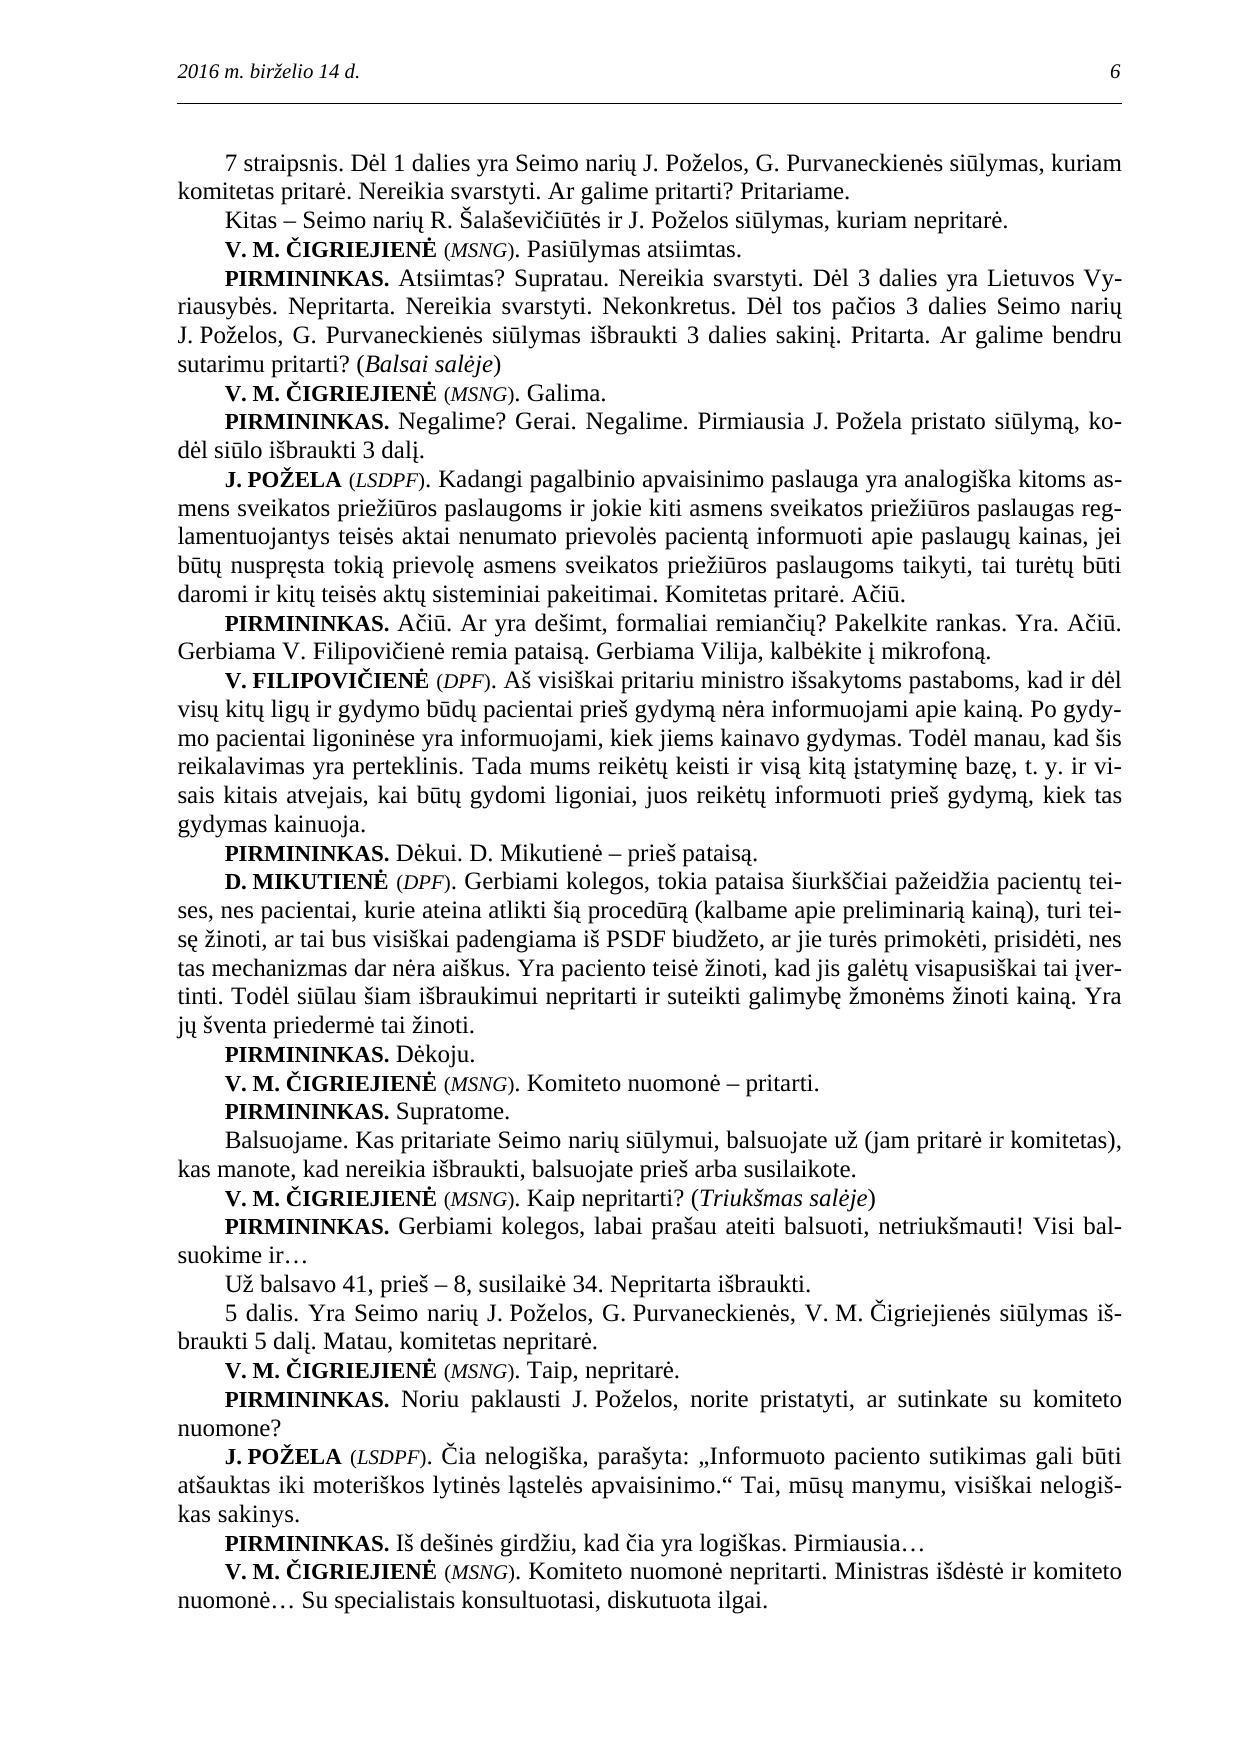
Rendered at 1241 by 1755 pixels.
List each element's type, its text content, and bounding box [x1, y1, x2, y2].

text PIRMININKAS. No­riu pa­klaus­ti J. Po­že­los, no­ri­te pri­sta­ty­ti, ar su­tin­ka­te su ko­mi­te­to nuo­mo­ne? [177, 1384, 1122, 1441]
text Bal­suo­ja­me. Kas pri­ta­ria­te Sei­mo na­rių siū­ly­mui, bal­suo­ja­te už (jam pri­ta­rė ir ko­mi­te­tas), kas ma­no­te, kad ne­rei­kia iš­brauk­ti, bal­suo­ja­te prieš ar­ba su­si­lai­ko­te. [177, 1125, 1122, 1183]
text PIRMININKAS. Ne­ga­li­me? Ge­rai. Ne­ga­li­me. Pir­miau­sia J. Po­že­la pri­sta­to siū­ly­mą, ko­dėl siū­lo iš­brauk­ti 3 da­lį. [177, 406, 1122, 464]
text V. M. ČIGRIEJIENĖ (MSNG). Kaip ne­pri­tar­ti? (Triukš­mas sa­lė­je) [177, 1183, 1122, 1211]
text V. M. ČIGRIEJIENĖ (MSNG). Ko­mi­te­to nuo­mo­nė ne­pri­tar­ti. Mi­nist­ras iš­dės­tė ir ko­mi­te­to nuo­mo­nė… Su spe­cia­lis­tais kon­sul­tuo­ta­si, dis­ku­tuo­ta il­gai. [177, 1556, 1122, 1614]
text PIRMININKAS. Su­pra­to­me. [177, 1096, 1122, 1125]
text J. POŽELA (LSDPF). Čia ne­lo­giš­ka, pa­ra­šy­ta: „In­for­muo­to pa­cien­to su­ti­ki­mas ga­li bū­ti at­šauk­tas iki mo­te­riš­kos ly­ti­nės ląs­te­lės ap­vai­si­ni­mo.“ Tai, mū­sų ma­ny­mu, vi­siš­kai ne­lo­giš­kas sa­ki­nys. [177, 1441, 1122, 1528]
text D. MIKUTIENĖ (DPF). Ger­bia­mi ko­le­gos, to­kia pa­tai­sa šiurkš­čiai pa­žei­džia pa­cien­tų tei­ses, nes pa­cien­tai, ku­rie at­ei­na at­lik­ti šią pro­ce­dū­rą (kal­ba­me apie pre­li­mi­na­rią kai­ną), tu­ri tei­sę ži­no­ti, ar tai bus vi­siš­kai pa­den­gia­ma iš PSDF biu­dže­to, ar jie tu­rės pri­mo­kė­ti, pri­si­dė­ti, nes tas me­cha­niz­mas dar nė­ra aiš­kus. Yra pa­cien­to tei­sė ži­no­ti, kad jis ga­lė­tų vi­sa­pu­siš­kai tai įver­tin­ti. To­dėl siū­lau šiam iš­brau­ki­mui ne­pri­tar­ti ir su­teik­ti ga­li­my­bę žmo­nėms ži­no­ti kai­ną. Yra jų šven­ta prie­der­mė tai ži­no­ti. [177, 866, 1122, 1039]
text PIRMININKAS. Ger­bia­mi ko­le­gos, la­bai pra­šau at­ei­ti bal­suo­ti, ne­triukš­mau­ti! Vi­si bal­suo­ki­me ir… [177, 1211, 1122, 1269]
text PIRMININKAS. At­si­im­tas? Su­pra­tau. Ne­rei­kia svars­ty­ti. Dėl 3 da­lies yra Lie­tu­vos Vy­riau­sy­bės. Ne­pri­tar­ta. Ne­rei­kia svars­ty­ti. Ne­kon­kre­tus. Dėl tos pa­čios 3 da­lies Sei­mo na­rių J. Po­že­los, G. Pur­va­nec­kie­nės siū­ly­mas iš­brauk­ti 3 da­lies sa­ki­nį. Pri­tar­ta. Ar ga­li­me ben­dru su­ta­ri­mu pri­tar­ti? (Bal­sai sa­lė­je) [177, 263, 1122, 378]
text 5 da­lis. Yra Sei­mo na­rių J. Po­že­los, G. Pur­va­nec­kie­nės, V. M. Čig­rie­jie­nės siū­ly­mas iš­brauk­ti 5 da­lį. Ma­tau, ko­mi­te­tas ne­pri­ta­rė. [177, 1298, 1122, 1355]
text V. M. ČIGRIEJIENĖ (MSNG). Ko­mi­te­to nuo­mo­nė – pri­tar­ti. [177, 1068, 1122, 1096]
text J. POŽELA (LSDPF). Ka­dan­gi pa­gal­bi­nio ap­vai­si­ni­mo pa­slau­ga yra ana­lo­giš­ka ki­toms as­mens svei­ka­tos prie­žiū­ros pa­slau­goms ir jo­kie ki­ti as­mens svei­ka­tos prie­žiū­ros pa­slau­gas reg­la­men­tuo­jan­tys tei­sės ak­tai ne­nu­ma­to prie­vo­lės pa­cien­tą in­for­muo­ti apie pa­slau­gų kai­nas, jei bū­tų nu­spręs­ta to­kią prie­vo­lę as­mens svei­ka­tos prie­žiū­ros pa­slau­goms tai­ky­ti, tai tu­rė­tų bū­ti da­ro­mi ir ki­tų tei­sės ak­tų sis­te­mi­niai pa­kei­ti­mai. Ko­mi­te­tas pri­ta­rė. Ačiū. [177, 464, 1122, 608]
text PIRMININKAS. Dė­kui. D. Mi­ku­tie­nė – prieš pa­tai­są. [177, 838, 1122, 866]
text Ki­tas – Sei­mo na­rių R. Ša­la­še­vi­čiū­tės ir J. Po­že­los siū­ly­mas, ku­riam ne­pri­ta­rė. [177, 205, 1122, 234]
text V. M. ČIGRIEJIENĖ (MSNG). Pa­siū­ly­mas at­si­im­tas. [177, 234, 1122, 263]
text V. M. ČIGRIEJIENĖ (MSNG). Taip, ne­pri­ta­rė. [177, 1355, 1122, 1384]
text V. M. ČIGRIEJIENĖ (MSNG). Ga­li­ma. [177, 378, 1122, 406]
text V. FILIPOVIČIENĖ (DPF). Aš vi­siš­kai pri­ta­riu mi­nist­ro iš­sa­ky­toms pa­sta­boms, kad ir dėl vi­sų ki­tų li­gų ir gy­dy­mo bū­dų pa­cien­tai prieš gy­dy­mą nė­ra in­for­muo­ja­mi apie kai­ną. Po gy­dy­mo pa­cien­tai li­go­ni­nė­se yra in­for­muo­ja­mi, kiek jiems kai­na­vo gy­dy­mas. To­dėl ma­nau, kad šis rei­ka­la­vi­mas yra per­tek­li­nis. Ta­da mums rei­kė­tų keis­ti ir vi­są ki­tą įsta­ty­mi­nę ba­zę, t. y. ir vi­sais ki­tais at­ve­jais, kai bū­tų gy­do­mi li­go­niai, juos rei­kė­tų in­for­muo­ti prieš gy­dy­mą, kiek tas gy­dy­mas kai­nuo­ja. [177, 665, 1122, 838]
text PIRMININKAS. Iš de­ši­nės gir­džiu, kad čia yra lo­giš­kas. Pir­miau­sia… [177, 1528, 1122, 1556]
text PIRMININKAS. Ačiū. Ar yra de­šimt, for­ma­liai re­mian­čių? Pa­kel­ki­te ran­kas. Yra. Ačiū. Ger­bia­ma V. Fi­li­po­vi­čie­nė re­mia pa­tai­są. Ger­bia­ma Vi­li­ja, kal­bė­ki­te į mik­ro­fo­ną. [177, 608, 1122, 665]
text Už bal­sa­vo 41, prieš – 8, su­si­lai­kė 34. Ne­pri­tar­ta iš­brauk­ti. [177, 1269, 1122, 1298]
text PIRMININKAS. Dė­ko­ju. [177, 1039, 1122, 1068]
text 7 straips­nis. Dėl 1 da­lies yra Sei­mo na­rių J. Po­že­los, G. Pur­va­nec­kie­nės siū­ly­mas, ku­riam ko­mi­te­tas pri­ta­rė. Ne­rei­kia svars­ty­ti. Ar ga­li­me pri­tar­ti? Pri­ta­ria­me. [177, 148, 1122, 205]
